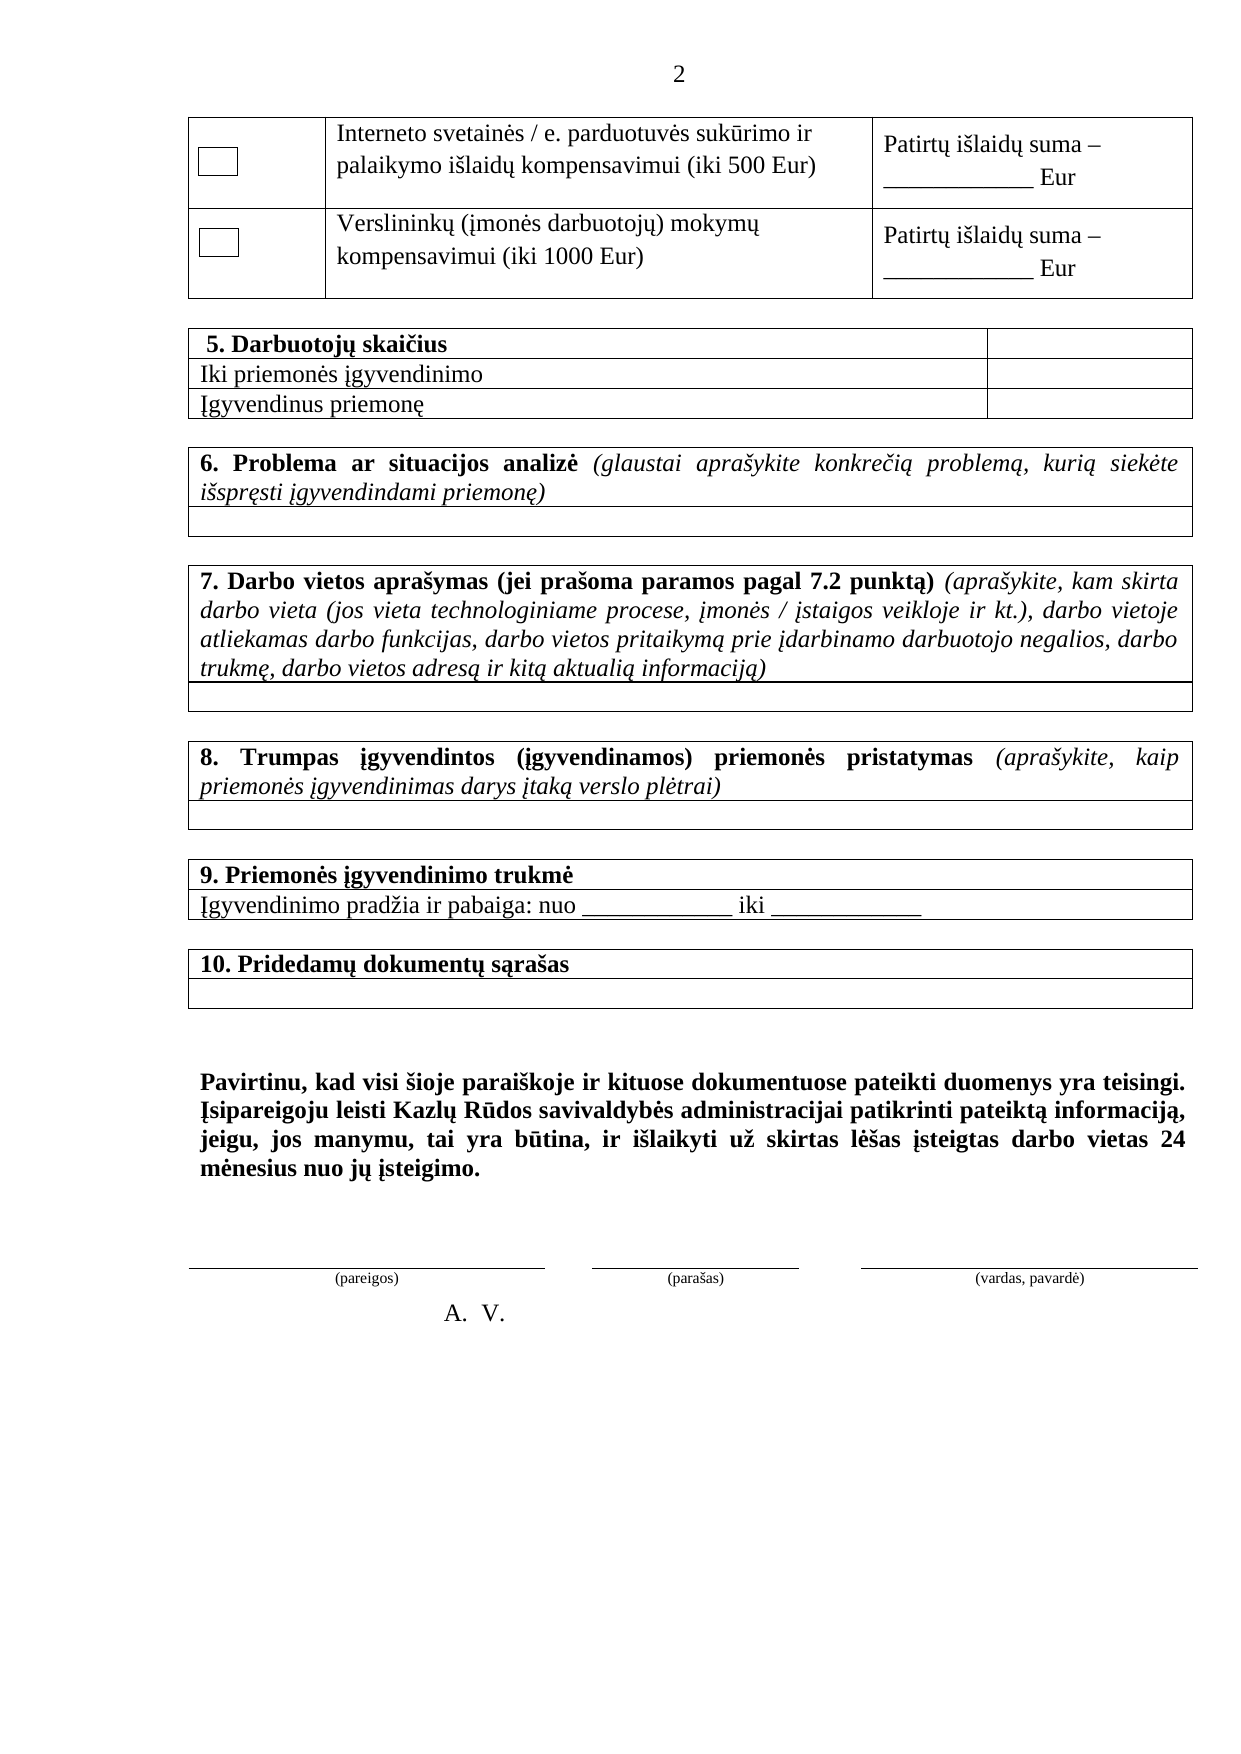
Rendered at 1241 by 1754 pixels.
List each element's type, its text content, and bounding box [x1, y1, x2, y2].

table_cell [799, 1268, 861, 1298]
table_cell [988, 389, 1192, 417]
table_cell Verslininkų (įmonės darbuotojų) mokymų kompensavimui (iki 1000 Eur) [326, 209, 872, 298]
table_cell (vardas, pavardė) [861, 1269, 1198, 1298]
table_cell Patirtų išlaidų suma – ____________ Eur [873, 209, 1192, 298]
table_header 10. Pridedamų dokumentų sąrašas [189, 950, 1192, 978]
table_header 7. Darbo vietos aprašymas (jei prašoma paramos pagal 7.2 punktą) (aprašykite, kam skirta darbo vieta (jos vieta technologiniame procese, įmonės / įstaigos veikloje ir kt.), darbo vietoje atliekamas darbo funkcijas, darbo vietos pritaikymą prie įdarbinamo darbuotojo negalios, darbo trukmę, darbo vietos adresą ir kitą aktualią informaciją) [189, 566, 1192, 681]
table_header 6. Problema ar situacijos analizė (glaustai aprašykite konkrečią problemą, kurią siekėte išspręsti įgyvendindami priemonę) [189, 448, 1192, 506]
table_cell [988, 359, 1192, 388]
table_cell Iki priemonės įgyvendinimo [189, 359, 987, 388]
table_cell [545, 1239, 592, 1268]
table_cell Interneto svetainės / e. parduotuvės sukūrimo ir palaikymo išlaidų kompensavimui (iki 500 Eur) [326, 118, 872, 207]
table_header [988, 329, 1192, 358]
table_cell [189, 683, 1192, 711]
table_cell (parašas) [592, 1269, 799, 1298]
table_cell [189, 209, 325, 298]
table_cell Įgyvendinimo pradžia ir pabaiga: nuo ____________ iki ____________ [189, 890, 1192, 919]
table_cell Patirtų išlaidų suma – ____________ Eur [873, 118, 1192, 207]
table_cell A. V. [189, 1298, 1198, 1326]
table_cell [189, 801, 1192, 829]
table_cell [189, 507, 1192, 536]
table_cell [799, 1239, 861, 1268]
table_header 9. Priemonės įgyvendinimo trukmė [189, 860, 1192, 889]
table_header Pavirtinu, kad visi šioje paraiškoje ir kituose dokumentuose pateikti duomenys yra teisingi. Įsipareigoju leisti Kazlų Rūdos savivaldybės administracijai patikrinti pateiktą informaciją, jeigu, jos manymu, tai yra būtina, ir išlaikyti už skirtas lėšas įsteigtas darbo vietas 24 mėnesius nuo jų įsteigimo. [189, 1067, 1198, 1210]
table_cell Įgyvendinus priemonę [189, 389, 987, 417]
table_header 5. Darbuotojų skaičius [189, 329, 987, 358]
table_cell [189, 1210, 1198, 1239]
table_cell (pareigos) [189, 1269, 545, 1298]
table_header 8. Trumpas įgyvendintos (įgyvendinamos) priemonės pristatymas (aprašykite, kaip priemonės įgyvendinimas darys įtaką verslo plėtrai) [189, 742, 1192, 799]
table_cell [189, 979, 1192, 1008]
table_cell [592, 1239, 799, 1268]
table_cell [189, 1239, 545, 1268]
table_cell [189, 118, 325, 207]
table_cell [545, 1268, 592, 1298]
table_cell [861, 1239, 1198, 1268]
